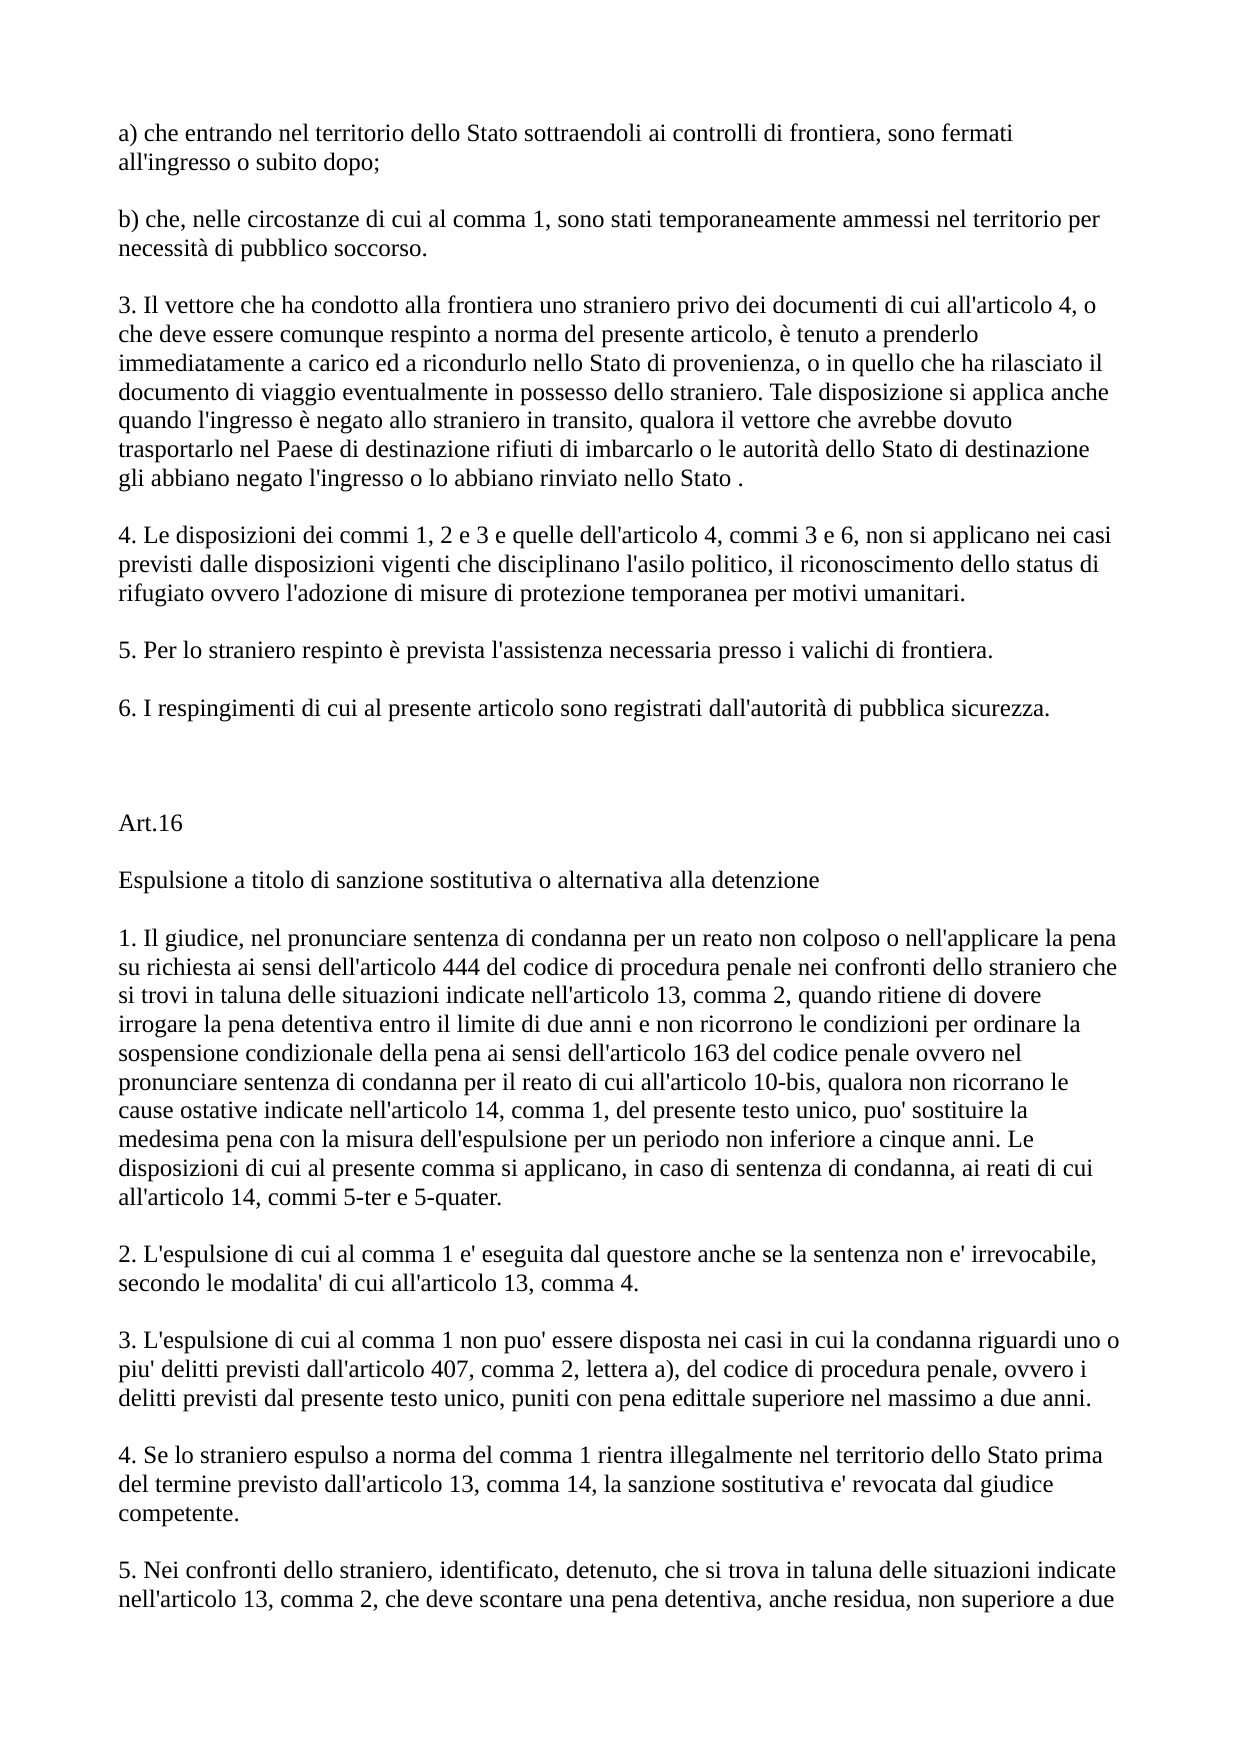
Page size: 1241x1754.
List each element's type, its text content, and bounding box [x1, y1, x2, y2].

text 6. I respingimenti di cui al presente articolo sono registrati dall'autorità di pubblica sicurezza. [118, 693, 1122, 722]
text 5. Per lo straniero respinto è prevista l'assistenza necessaria presso i valichi di frontiera. [118, 636, 1122, 664]
text 3. Il vettore che ha condotto alla frontiera uno straniero privo dei documenti di cui all'articolo 4, o che deve essere comunque respinto a norma del presente articolo, è tenuto a prenderlo immediatamente a carico ed a ricondurlo nello Stato di provenienza, o in quello che ha rilasciato il documento di viaggio eventualmente in possesso dello straniero. Tale disposizione si applica anche quando l'ingresso è negato allo straniero in transito, qualora il vettore che avrebbe dovuto trasportarlo nel Paese di destinazione rifiuti di imbarcarlo o le autorità dello Stato di destinazione gli abbiano negato l'ingresso o lo abbiano rinviato nello Stato . [118, 291, 1122, 492]
text 1. Il giudice, nel pronunciare sentenza di condanna per un reato non colposo o nell'applicare la pena su richiesta ai sensi dell'articolo 444 del codice di procedura penale nei confronti dello straniero che si trovi in taluna delle situazioni indicate nell'articolo 13, comma 2, quando ritiene di dovere irrogare la pena detentiva entro il limite di due anni e non ricorrono le condizioni per ordinare la sospensione condizionale della pena ai sensi dell'articolo 163 del codice penale ovvero nel pronunciare sentenza di condanna per il reato di cui all'articolo 10-bis, qualora non ricorrano le cause ostative indicate nell'articolo 14, comma 1, del presente testo unico, puo' sostituire la medesima pena con la misura dell'espulsione per un periodo non inferiore a cinque anni. Le disposizioni di cui al presente comma si applicano, in caso di sentenza di condanna, ai reati di cui all'articolo 14, commi 5-ter e 5-quater. [118, 923, 1122, 1211]
text 5. Nei confronti dello straniero, identificato, detenuto, che si trova in taluna delle situazioni indicate nell'articolo 13, comma 2, che deve scontare una pena detentiva, anche residua, non superiore a due [118, 1556, 1122, 1613]
text Espulsione a titolo di sanzione sostitutiva o alternativa alla detenzione [118, 866, 1122, 894]
text 4. Se lo straniero espulso a norma del comma 1 rientra illegalmente nel territorio dello Stato prima del termine previsto dall'articolo 13, comma 14, la sanzione sostitutiva e' revocata dal giudice competente. [118, 1441, 1122, 1527]
text b) che, nelle circostanze di cui al comma 1, sono stati temporaneamente ammessi nel territorio per necessità di pubblico soccorso. [118, 204, 1122, 262]
text Art.16 [118, 808, 1122, 837]
text 4. Le disposizioni dei commi 1, 2 e 3 e quelle dell'articolo 4, commi 3 e 6, non si applicano nei casi previsti dalle disposizioni vigenti che disciplinano l'asilo politico, il riconoscimento dello status di rifugiato ovvero l'adozione di misure di protezione temporanea per motivi umanitari. [118, 521, 1122, 607]
text a) che entrando nel territorio dello Stato sottraendoli ai controlli di frontiera, sono fermati all'ingresso o subito dopo; [118, 118, 1122, 176]
text 2. L'espulsione di cui al comma 1 e' eseguita dal questore anche se la sentenza non e' irrevocabile, secondo le modalita' di cui all'articolo 13, comma 4. [118, 1239, 1122, 1297]
text 3. L'espulsione di cui al comma 1 non puo' essere disposta nei casi in cui la condanna riguardi uno o piu' delitti previsti dall'articolo 407, comma 2, lettera a), del codice di procedura penale, ovvero i delitti previsti dal presente testo unico, puniti con pena edittale superiore nel massimo a due anni. [118, 1326, 1122, 1412]
